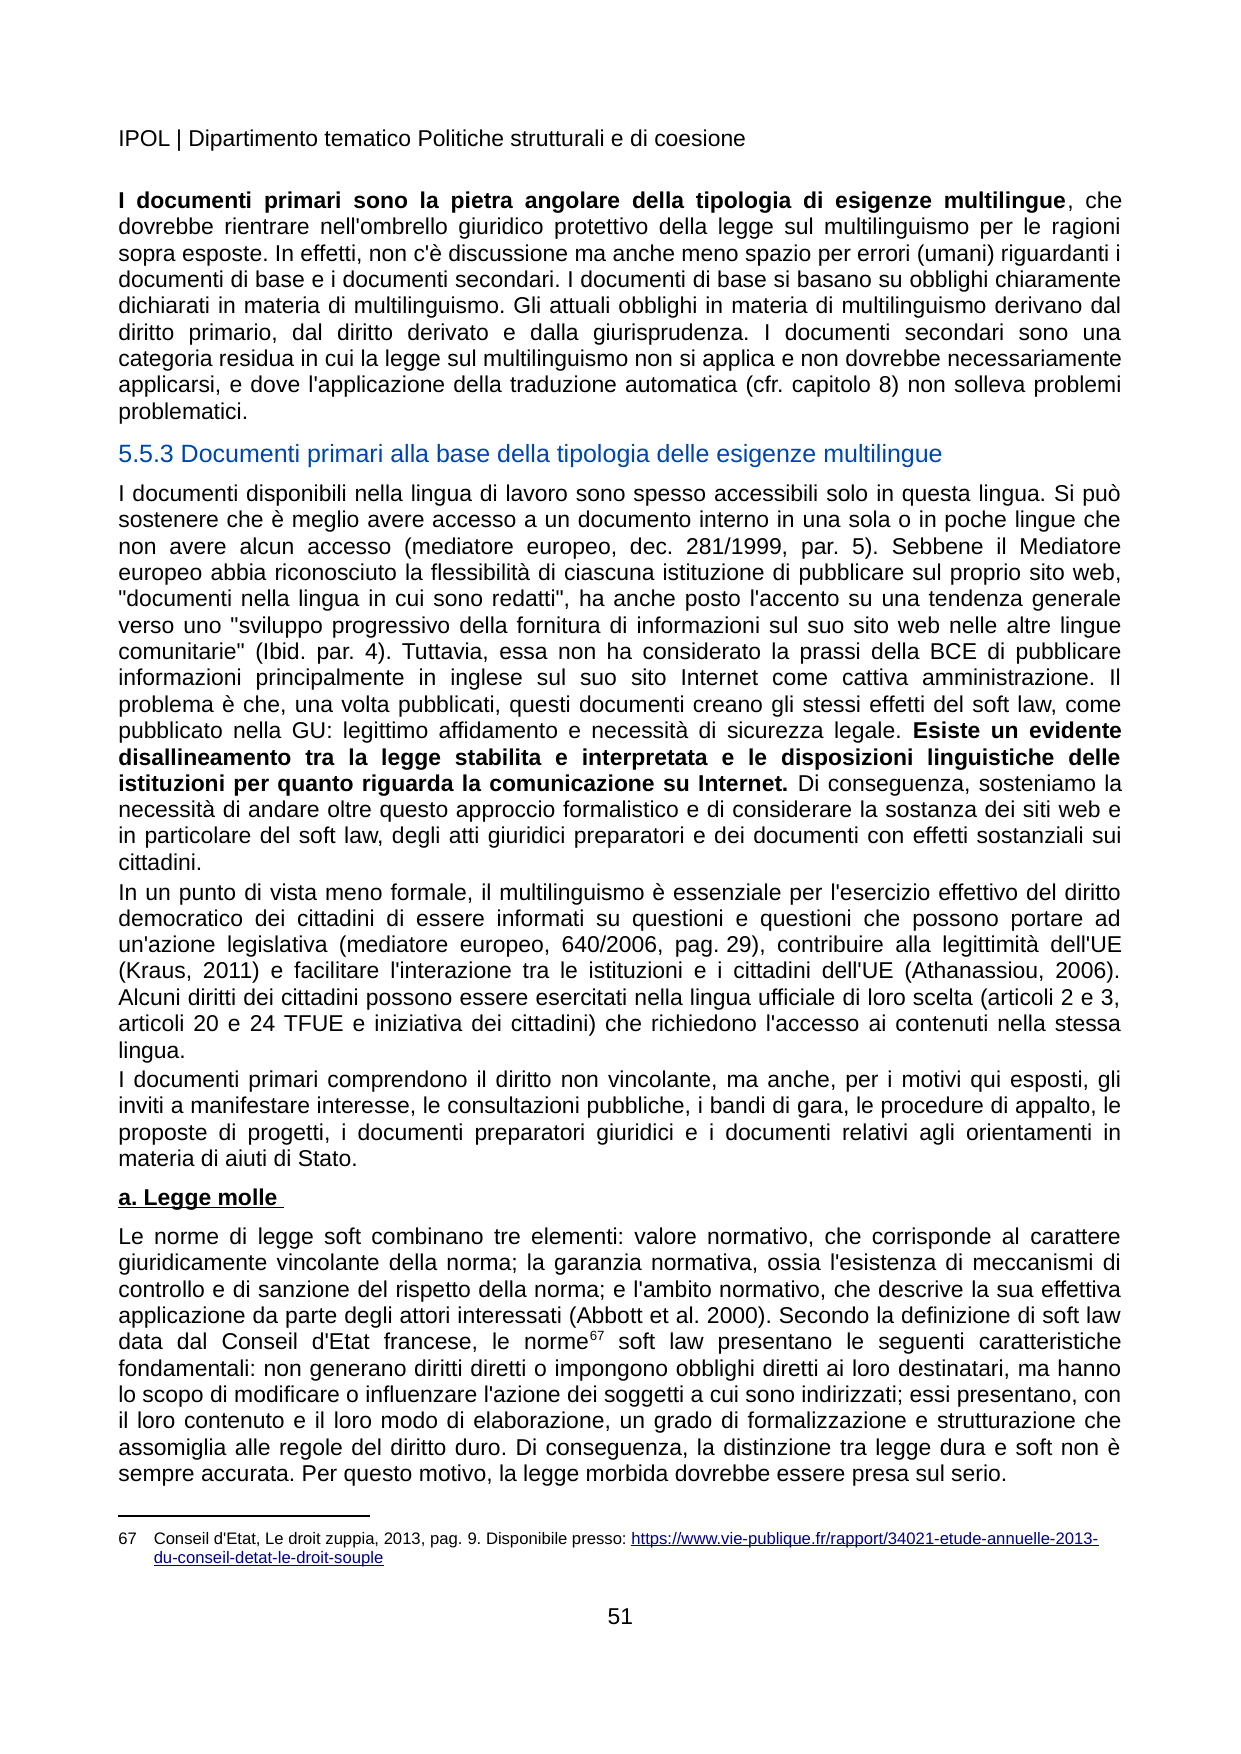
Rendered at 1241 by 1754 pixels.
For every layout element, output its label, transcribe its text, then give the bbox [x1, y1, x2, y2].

subtitle a. Legge molle [118, 1184, 1122, 1210]
text I documenti primari sono la pietra angolare della tipologia di esigenze multilingue, che dovrebbe rientrare nell'ombrello giuridico protettivo della legge sul multilinguismo per le ragioni sopra esposte. In effetti, non c'è discussione ma anche meno spazio per errori (umani) riguardanti i documenti di base e i documenti secondari. I documenti di base si basano su obblighi chiaramente dichiarati in materia di multilinguismo. Gli attuali obblighi in materia di multilinguismo derivano dal diritto primario, dal diritto derivato e dalla giurisprudenza. I documenti secondari sono una categoria residua in cui la legge sul multilinguismo non si applica e non dovrebbe necessariamente applicarsi, e dove l'applicazione della traduzione automatica (cfr. capitolo 8) non solleva problemi problematici. [118, 187, 1122, 424]
text Conseil d'Etat, Le droit zuppia, 2013, pag. 9. Disponibile presso: https://www.vie-publique.fr/rapport/34021-etude-annuelle-2013-du-conseil-detat-le-droit-souple [118, 1529, 1122, 1567]
text Le norme di legge soft combinano tre elementi: valore normativo, che corrisponde al carattere giuridicamente vincolante della norma; la garanzia normativa, ossia l'esistenza di meccanismi di controllo e di sanzione del rispetto della norma; e l'ambito normativo, che descrive la sua effettiva applicazione da parte degli attori interessati (Abbott et al. 2000). Secondo la definizione di soft law data dal Conseil d'Etat francese, le norme soft law presentano le seguenti caratteristiche fondamentali: non generano diritti diretti o impongono obblighi diretti ai loro destinatari, ma hanno lo scopo di modificare o influenzare l'azione dei soggetti a cui sono indirizzati; essi presentano, con il loro contenuto e il loro modo di elaborazione, un grado di formalizzazione e strutturazione che assomiglia alle regole del diritto duro. Di conseguenza, la distinzione tra legge dura e soft non è sempre accurata. Per questo motivo, la legge morbida dovrebbe essere presa sul serio. [118, 1223, 1122, 1486]
text I documenti disponibili nella lingua di lavoro sono spesso accessibili solo in questa lingua. Si può sostenere che è meglio avere accesso a un documento interno in una sola o in poche lingue che non avere alcun accesso (mediatore europeo, dec. 281/1999, par. 5). Sebbene il Mediatore europeo abbia riconosciuto la flessibilità di ciascuna istituzione di pubblicare sul proprio sito web, "documenti nella lingua in cui sono redatti", ha anche posto l'accento su una tendenza generale verso uno "sviluppo progressivo della fornitura di informazioni sul suo sito web nelle altre lingue comunitarie" (Ibid. par. 4). Tuttavia, essa non ha considerato la prassi della BCE di pubblicare informazioni principalmente in inglese sul suo sito Internet come cattiva amministrazione. Il problema è che, una volta pubblicati, questi documenti creano gli stessi effetti del soft law, come pubblicato nella GU: legittimo affidamento e necessità di sicurezza legale. Esiste un evidente disallineamento tra la legge stabilita e interpretata e le disposizioni linguistiche delle istituzioni per quanto riguarda la comunicazione su Internet. Di conseguenza, sosteniamo la necessità di andare oltre questo approccio formalistico e di considerare la sostanza dei siti web e in particolare del soft law, degli atti giuridici preparatori e dei documenti con effetti sostanziali sui cittadini. [118, 480, 1122, 875]
text I documenti primari comprendono il diritto non vincolante, ma anche, per i motivi qui esposti, gli inviti a manifestare interesse, le consultazioni pubbliche, i bandi di gara, le procedure di appalto, le proposte di progetti, i documenti preparatori giuridici e i documenti relativi agli orientamenti in materia di aiuti di Stato. [118, 1066, 1122, 1172]
subtitle 5.5.3 Documenti primari alla base della tipologia delle esigenze multilingue [118, 439, 1122, 467]
text In un punto di vista meno formale, il multilinguismo è essenziale per l'esercizio effettivo del diritto democratico dei cittadini di essere informati su questioni e questioni che possono portare ad un'azione legislativa (mediatore europeo, 640/2006, pag. 29), contribuire alla legittimità dell'UE (Kraus, 2011) e facilitare l'interazione tra le istituzioni e i cittadini dell'UE (Athanassiou, 2006). Alcuni diritti dei cittadini possono essere esercitati nella lingua ufficiale di loro scelta (articoli 2 e 3, articoli 20 e 24 TFUE e iniziativa dei cittadini) che richiedono l'accesso ai contenuti nella stessa lingua. [118, 878, 1122, 1063]
